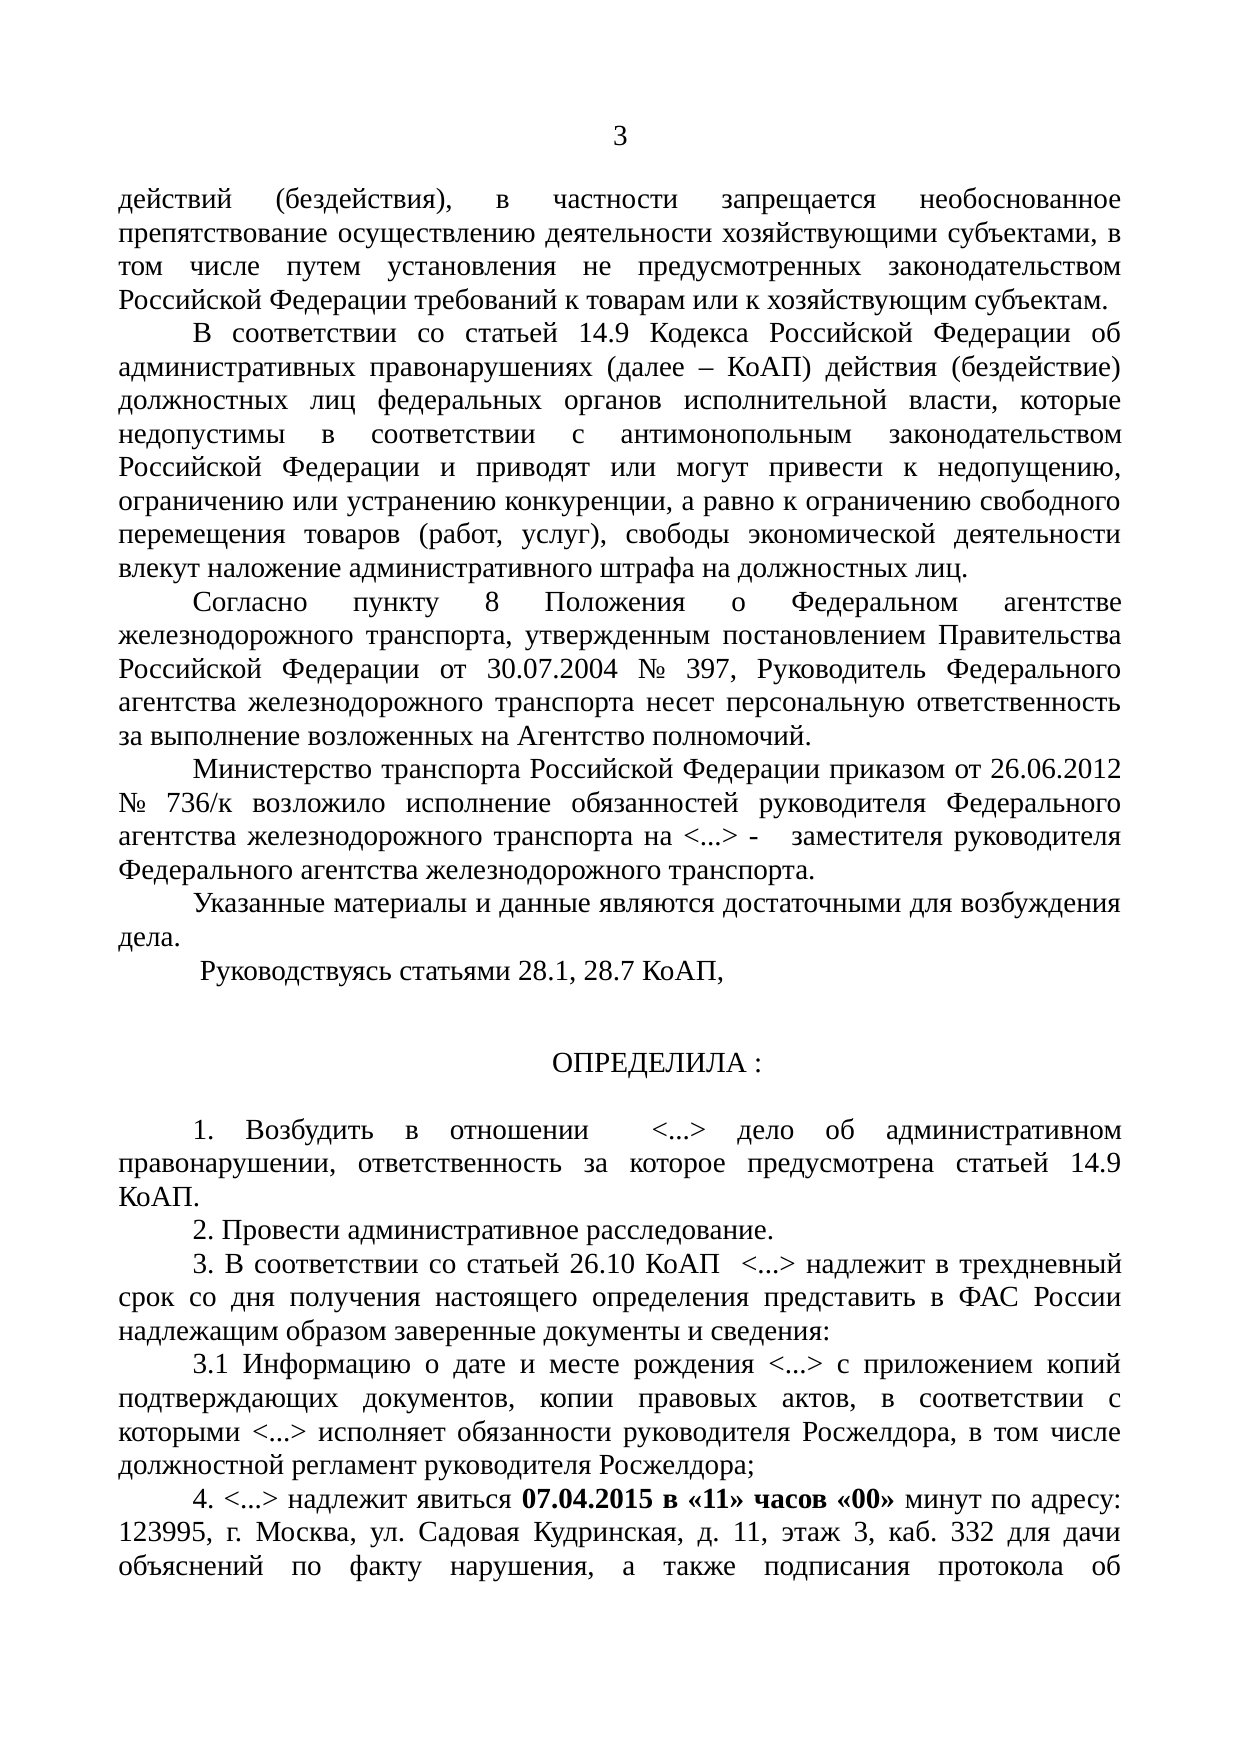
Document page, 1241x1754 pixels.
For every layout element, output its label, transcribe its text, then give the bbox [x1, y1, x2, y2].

text действий (бездействия), в частности запрещается необоснованное препятствование осуществлению деятельности хозяйствующими субъектами, в том числе путем установления не предусмотренных законодательством Российской Федерации требований к товарам или к хозяйствующим субъектам. [118, 181, 1122, 315]
text 2. Провести административное расследование. [118, 1212, 1122, 1246]
text Указанные материалы и данные являются достаточными для возбуждения дела. [118, 886, 1122, 953]
text В соответствии со статьей 14.9 Кодекса Российской Федерации об административных правонарушениях (далее – КоАП) действия (бездействие) должностных лиц федеральных органов исполнительной власти, которые недопустимы в соответствии с антимонопольным законодательством Российской Федерации и приводят или могут привести к недопущению, ограничению или устранению конкуренции, а равно к ограничению свободного перемещения товаров (работ, услуг), свободы экономической деятельности влекут наложение административного штрафа на должностных лиц. [118, 315, 1122, 584]
text Руководствуясь статьями 28.1, 28.7 КоАП, [118, 953, 1122, 986]
text 4. <...> надлежит явиться 07.04.2015 в «11» часов «00» минут по адресу: 123995, г. Москва, ул. Садовая Кудринская, д. 11, этаж 3, каб. 332 для дачи объяснений по факту нарушения, а также подписания протокола об [118, 1481, 1122, 1581]
text 1. Возбудить в отношении <...> дело об административном правонарушении, ответственность за которое предусмотрена статьей 14.9 КоАП. [118, 1112, 1122, 1212]
text Согласно пункту 8 Положения о Федеральном агентстве железнодорожного транспорта, утвержденным постановлением Правительства Российской Федерации от 30.07.2004 № 397, Руководитель Федерального агентства железнодорожного транспорта несет персональную ответственность за выполнение возложенных на Агентство полномочий. [118, 584, 1122, 751]
text 3.1 Информацию о дате и месте рождения <...> с приложением копий подтверждающих документов, копии правовых актов, в соответствии с которыми <...> исполняет обязанности руководителя Росжелдора, в том числе должностной регламент руководителя Росжелдора; [118, 1347, 1122, 1481]
text ОПРЕДЕЛИЛА : [118, 1045, 1122, 1078]
text 3. В соответствии со статьей 26.10 КоАП <...> надлежит в трехдневный срок со дня получения настоящего определения представить в ФАС России надлежащим образом заверенные документы и сведения: [118, 1246, 1122, 1347]
text Министерство транспорта Российской Федерации приказом от 26.06.2012 № 736/к возложило исполнение обязанностей руководителя Федерального агентства железнодорожного транспорта на <...> - заместителя руководителя Федерального агентства железнодорожного транспорта. [118, 751, 1122, 886]
